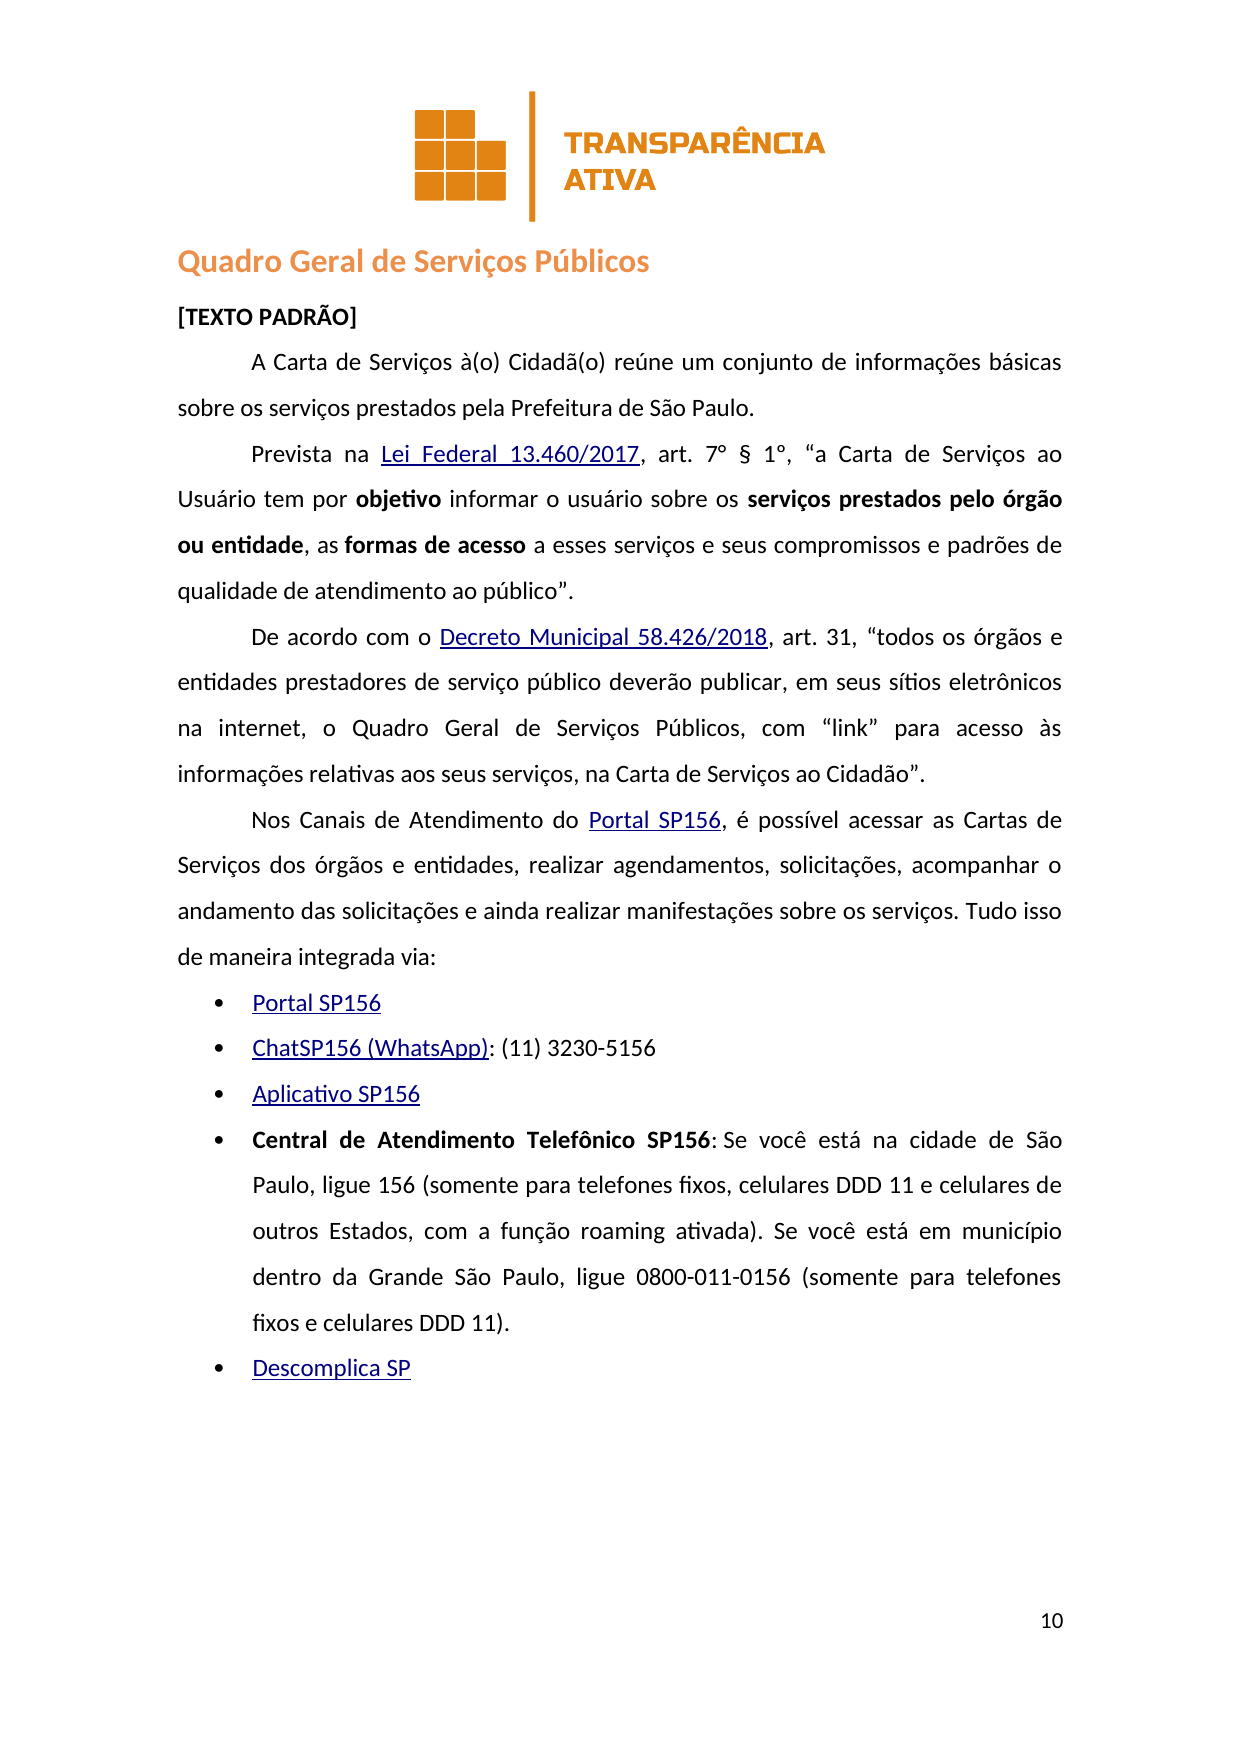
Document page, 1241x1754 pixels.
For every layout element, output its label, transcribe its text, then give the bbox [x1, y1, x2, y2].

list Descomplica SP [794, 1352, 870, 1378]
text De acordo com o Decreto Municipal 58.426/2018, art. 31, “todos os órgãos e entidades prestadores de serviço público deverão publicar, em seus sítios eletrônicos na internet, o Quadro Geral de Serviços Públicos, com “link” para acesso às informações relativas aos seus serviços, na Carta de Serviços ao Cidadão”. [177, 621, 1063, 788]
list Portal SP156 [215, 987, 1063, 1017]
list Descomplica SP [288, 1352, 360, 1379]
text Prevista na Lei Federal 13.460/2017, art. 7° § 1º, “a Carta de Serviços ao Usuário tem por objetivo informar o usuário sobre os serviços prestados pelo órgão ou entidade, as formas de acesso a esses serviços e seus compromissos e padrões de qualidade de atendimento ao público”. [177, 438, 1063, 606]
text [TEXTO PADRÃO] [177, 301, 1063, 331]
list Descomplica SP [436, 1352, 497, 1383]
list Descomplica SP [373, 1352, 434, 1383]
list Descomplica SP [215, 1352, 286, 1383]
list Descomplica SP [792, 1379, 872, 1383]
text A Carta de Serviços à(o) Cidadã(o) reúne um conjunto de informações básicas sobre os serviços prestados pela Prefeitura de São Paulo. [177, 346, 1063, 423]
list Descomplica SP [746, 1352, 759, 1383]
subtitle Quadro Geral de Serviços Públicos [177, 240, 1063, 280]
text Nos Canais de Atendimento do Portal SP156, é possível acessar as Cartas de Serviços dos órgãos e entidades, realizar agendamentos, solicitações, acompanhar o andamento das solicitações e ainda realizar manifestações sobre os serviços. Tudo isso de maneira integrada via: [177, 804, 1063, 971]
list Descomplica SP [500, 1352, 744, 1383]
list ChatSP156 (WhatsApp): (11) 3230-5156 [215, 1032, 1063, 1063]
list Aplicativo SP156 [215, 1078, 1063, 1109]
list Descomplica SP [870, 1352, 976, 1383]
list Descomplica SP [978, 1352, 1063, 1383]
list Central de Atendimento Telefônico SP156: Se você está na cidade de São Paulo, ligue 156 (somente para telefones fixos, celulares DDD 11 e celulares de outros Estados, com a função roaming ativada). Se você está em município dentro da Grande São Paulo, ligue 0800-011-0156 (somente para telefones fixos e celulares DDD 11). [215, 1124, 1063, 1337]
list Descomplica SP [761, 1352, 794, 1383]
